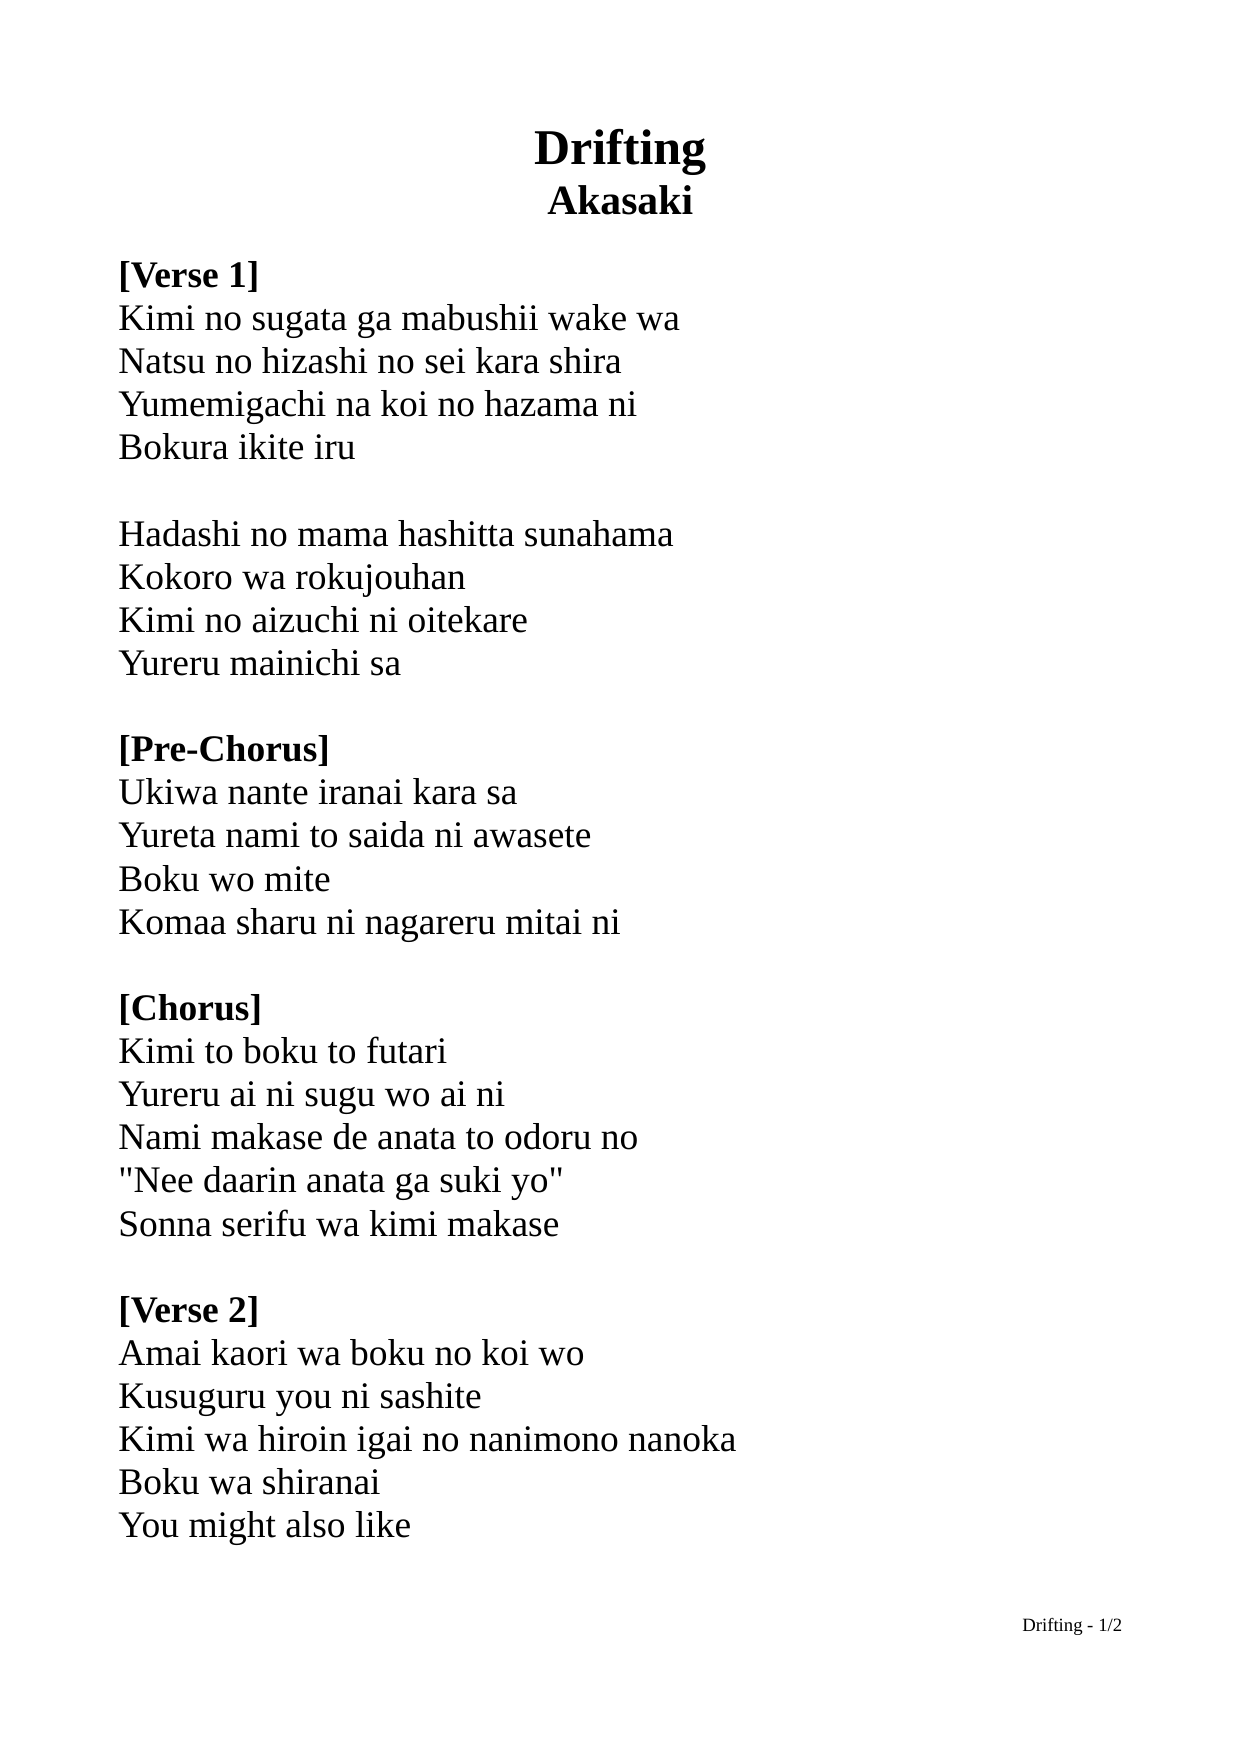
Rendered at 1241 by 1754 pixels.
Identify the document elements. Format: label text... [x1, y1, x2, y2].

text You might also like [118, 1503, 1122, 1546]
text Drifting [118, 118, 1122, 176]
text Akasaki [118, 176, 1122, 223]
text [Verse 1] Kimi no sugata ga mabushii wake wa Natsu no hizashi no sei kara shira Yumemigachi na koi no hazama ni Bokura ikite iru Hadashi no mama hashitta sunahama Kokoro wa rokujouhan Kimi no aizuchi ni oitekare Yureru mainichi sa [Pre-Chorus] Ukiwa nante iranai kara sa Yureta nami to saida ni awasete Boku wo mite Komaa sharu ni nagareru mitai ni [Chorus] Kimi to boku to futari Yureru ai ni sugu wo ai ni Nami makase de anata to odoru no "Nee daarin anata ga suki yo" Sonna serifu wa kimi makase [Verse 2] Amai kaori wa boku no koi wo Kusuguru you ni sashite Kimi wa hiroin igai no nanimono nanoka Boku wa shiranai [118, 252, 1122, 1503]
